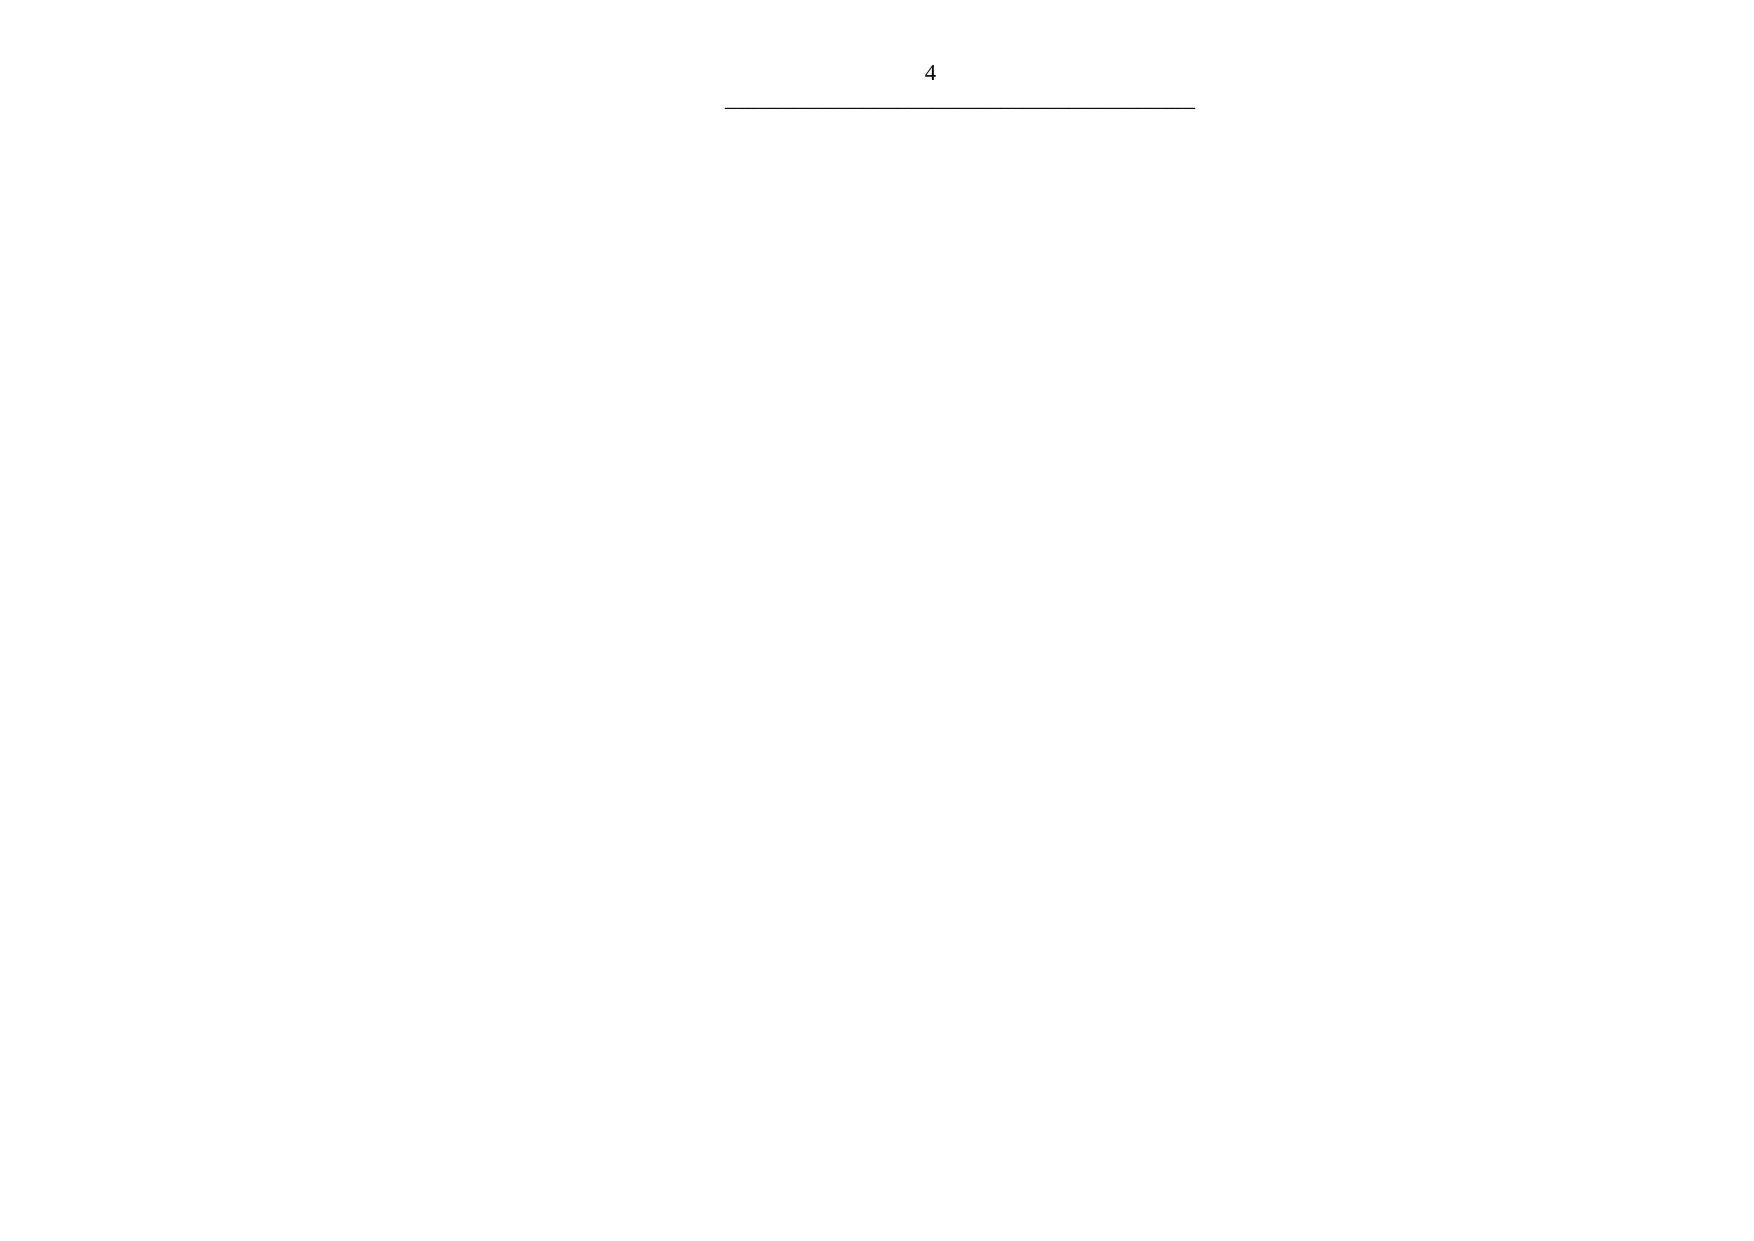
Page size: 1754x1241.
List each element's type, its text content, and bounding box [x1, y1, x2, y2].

text _________________________________________ [177, 85, 1683, 112]
